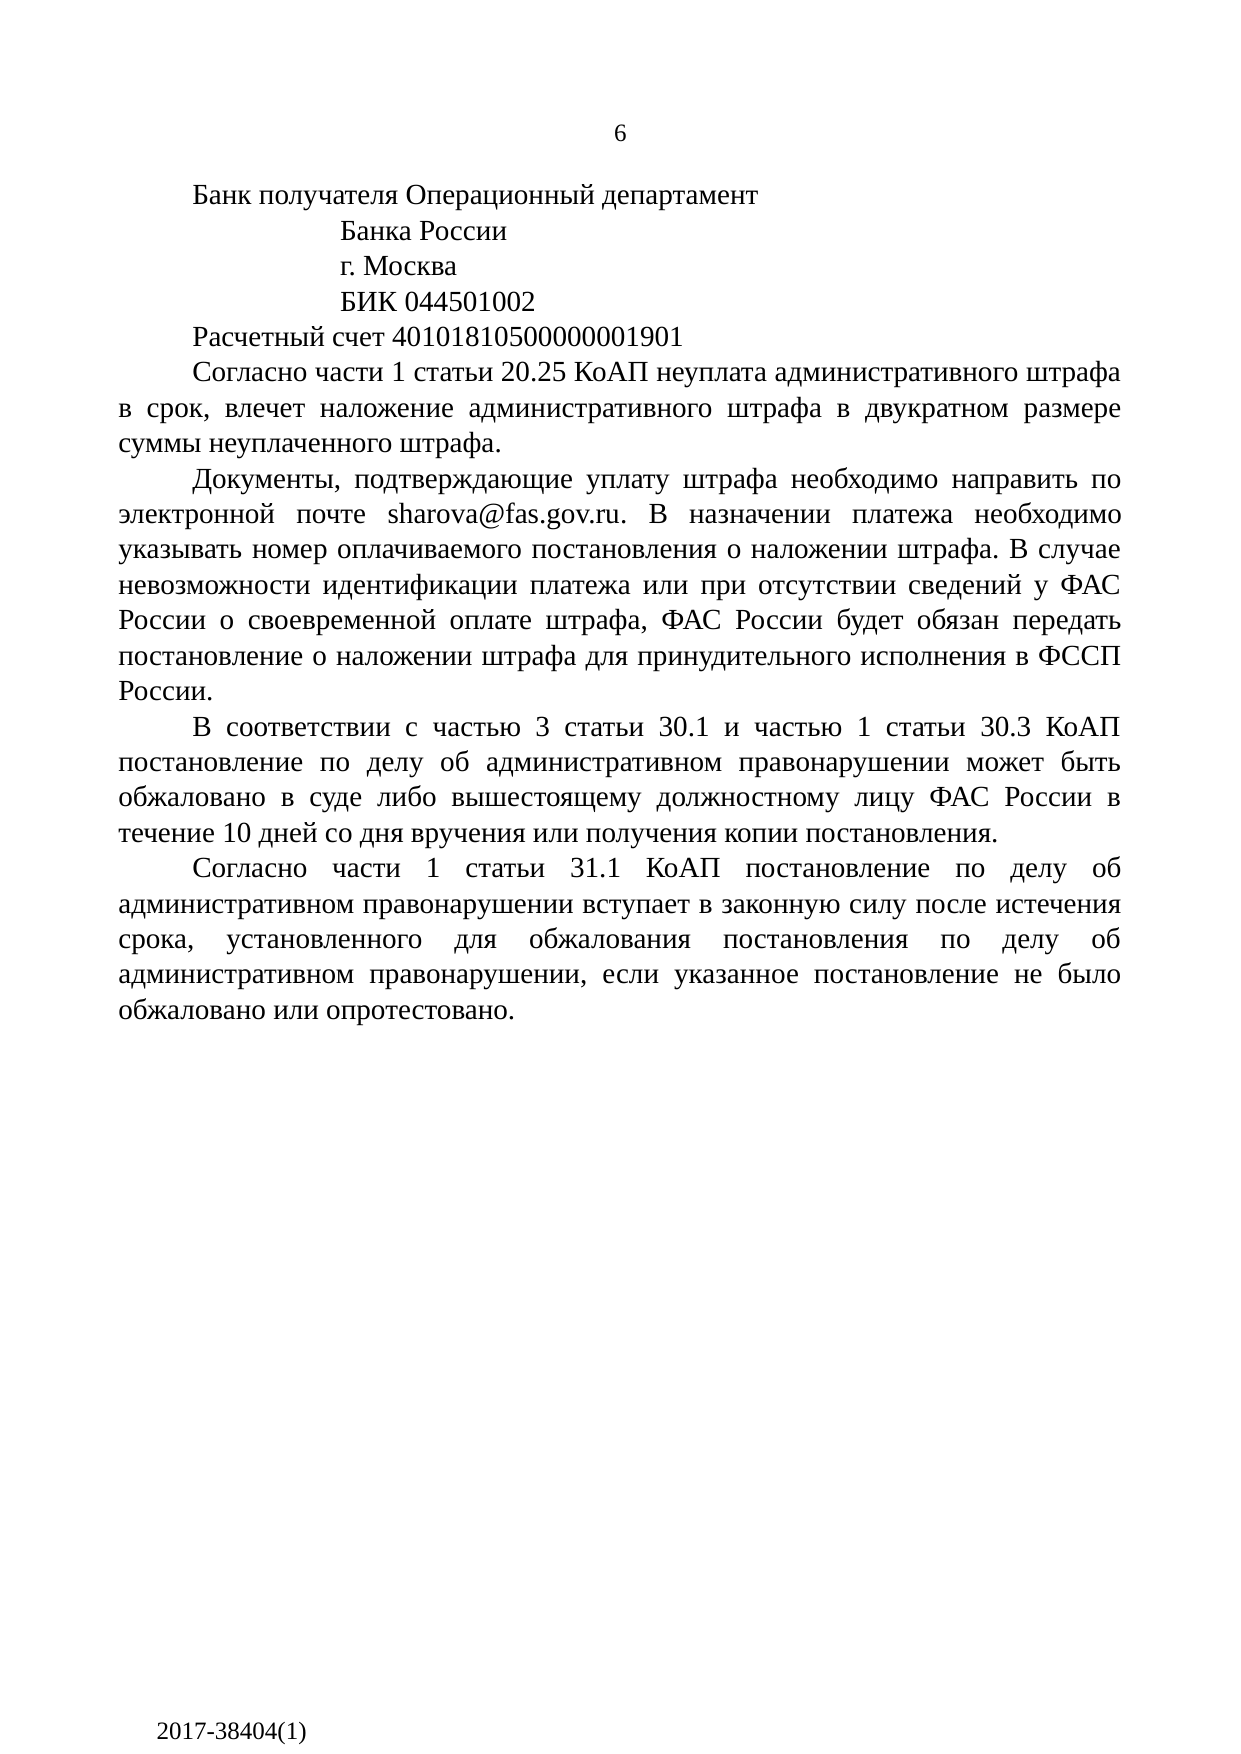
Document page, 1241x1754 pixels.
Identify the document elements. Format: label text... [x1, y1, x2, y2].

text Согласно части 1 статьи 20.25 КоАП неуплата административного штрафа в срок, влечет наложение административного штрафа в двукратном размере суммы неуплаченного штрафа. [118, 353, 1122, 460]
text В соответствии с частью 3 статьи 30.1 и частью 1 статьи 30.3 КоАП постановление по делу об административном правонарушении может быть обжаловано в суде либо вышестоящему должностному лицу ФАС России в течение 10 дней со дня вручения или получения копии постановления. [118, 708, 1122, 849]
text Банка России [118, 212, 1122, 247]
text Документы, подтверждающие уплату штрафа необходимо направить по электронной почте sharova@fas.gov.ru. В назначении платежа необходимо указывать номер оплачиваемого постановления о наложении штрафа. В случае невозможности идентификации платежа или при отсутствии сведений у ФАС России о своевременной оплате штрафа, ФАС России будет обязан передать постановление о наложении штрафа для принудительного исполнения в ФССП России. [118, 460, 1122, 708]
text Банк получателя Операционный департамент [118, 176, 1122, 212]
text БИК 044501002 [118, 283, 1122, 318]
text г. Москва [118, 247, 1122, 283]
text Согласно части 1 статьи 31.1 КоАП постановление по делу об административном правонарушении вступает в законную силу после истечения срока, установленного для обжалования постановления по делу об административном правонарушении, если указанное постановление не было обжаловано или опротестовано. [118, 849, 1122, 1026]
text Расчетный счет 40101810500000001901 [118, 318, 1122, 353]
